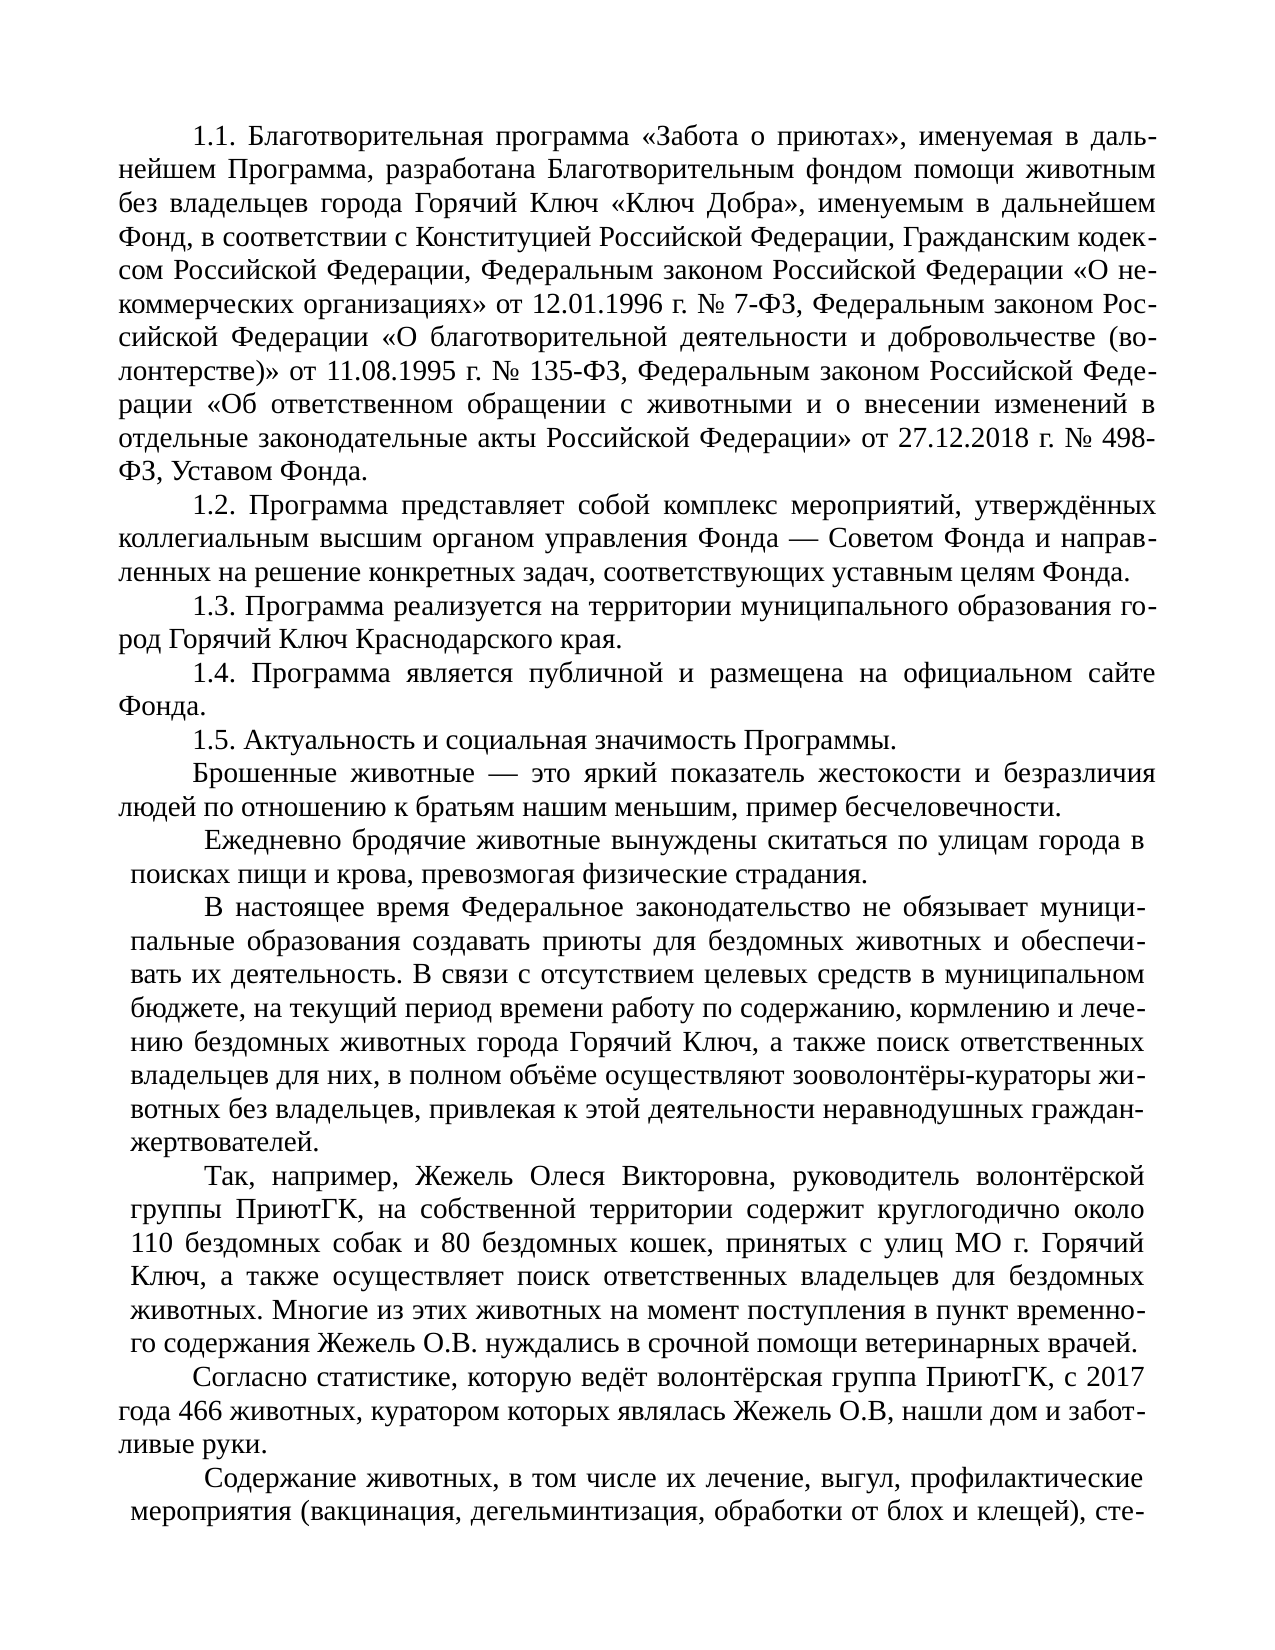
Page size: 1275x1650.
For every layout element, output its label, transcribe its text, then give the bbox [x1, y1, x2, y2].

text Содержание животных, в том числе их лечение, выгул, профилактические мероприятия (вакцинация, дегельминтизация, обработки от блох и клещей), сте­ [130, 1460, 1144, 1527]
text Ежедневно бродячие животные вынуждены скитаться по улицам города в поисках пищи и крова, превозмогая физические страдания. [130, 822, 1146, 889]
text Согласно статистике, которую ведёт волонтёрская группа ПриютГК, с 2017 года 466 животных, куратором которых являлась Жежель О.В, нашли дом и забот­ливые руки. [118, 1359, 1146, 1460]
text Так, например, Жежель Олеся Викторовна, руководитель волонтёрской группы ПриютГК, на собственной территории содержит круглогодично около 110 бездомных собак и 80 бездомных кошек, принятых с улиц МО г. Горячий Ключ, а также осуществляет поиск ответственных владельцев для бездомных животных. Многие из этих животных на момент поступления в пункт временно­го содержания Жежель О.В. нуждались в срочной помощи ветеринарных врачей. [130, 1158, 1146, 1359]
text Брошенные животные — это яркий показатель жестокости и безразличия людей по отношению к братьям нашим меньшим, пример бесчеловечности. [118, 755, 1157, 822]
text 1.3. Программа реализуется на территории муниципального образования го­род Горячий Ключ Краснодарского края. [118, 588, 1157, 655]
text В настоящее время Федеральное законодательство не обязывает муници­пальные образования создавать приюты для бездомных животных и обеспечи­вать их деятельность. В связи с отсутствием целевых средств в муниципальном бюджете, на текущий период времени работу по содержанию, кормлению и лече­нию бездомных животных города Горячий Ключ, а также поиск ответственных владельцев для них, в полном объёме осуществляют зооволонтёры-кураторы жи­вотных без владельцев, привлекая к этой деятельности неравнодушных граждан-жертвователей. [130, 889, 1146, 1158]
text 1.1. Благотворительная программа «Забота о приютах», именуемая в даль­нейшем Программа, разработана Благотворительным фондом помощи животным без владельцев города Горячий Ключ «Ключ Добра», именуемым в дальнейшем Фонд, в соответствии с Конституцией Российской Федерации, Гражданским кодек­сом Российской Федерации, Федеральным законом Российской Федерации «О не­коммерческих организациях» от 12.01.1996 г. № 7-ФЗ, Федеральным законом Рос­сийской Федерации «О благотворительной деятельности и добровольчестве (во­лонтерстве)» от 11.08.1995 г. № 135-ФЗ, Федеральным законом Российской Феде­рации «Об ответственном обращении с животными и о внесении изменений в отдельные законодательные акты Российской Федерации» от 27.12.2018 г. № 498-ФЗ, Уставом Фонда. [118, 118, 1157, 487]
text 1.4. Программа является публичной и размещена на официальном сайте Фонда. [118, 655, 1157, 722]
text 1.5. Актуальность и социальная значимость Программы. [118, 722, 1157, 755]
text 1.2. Программа представляет собой комплекс мероприятий, утверждённых коллегиальным высшим органом управления Фонда — Советом Фонда и направ­ленных на решение конкретных задач, соответствующих уставным целям Фонда. [118, 487, 1157, 588]
